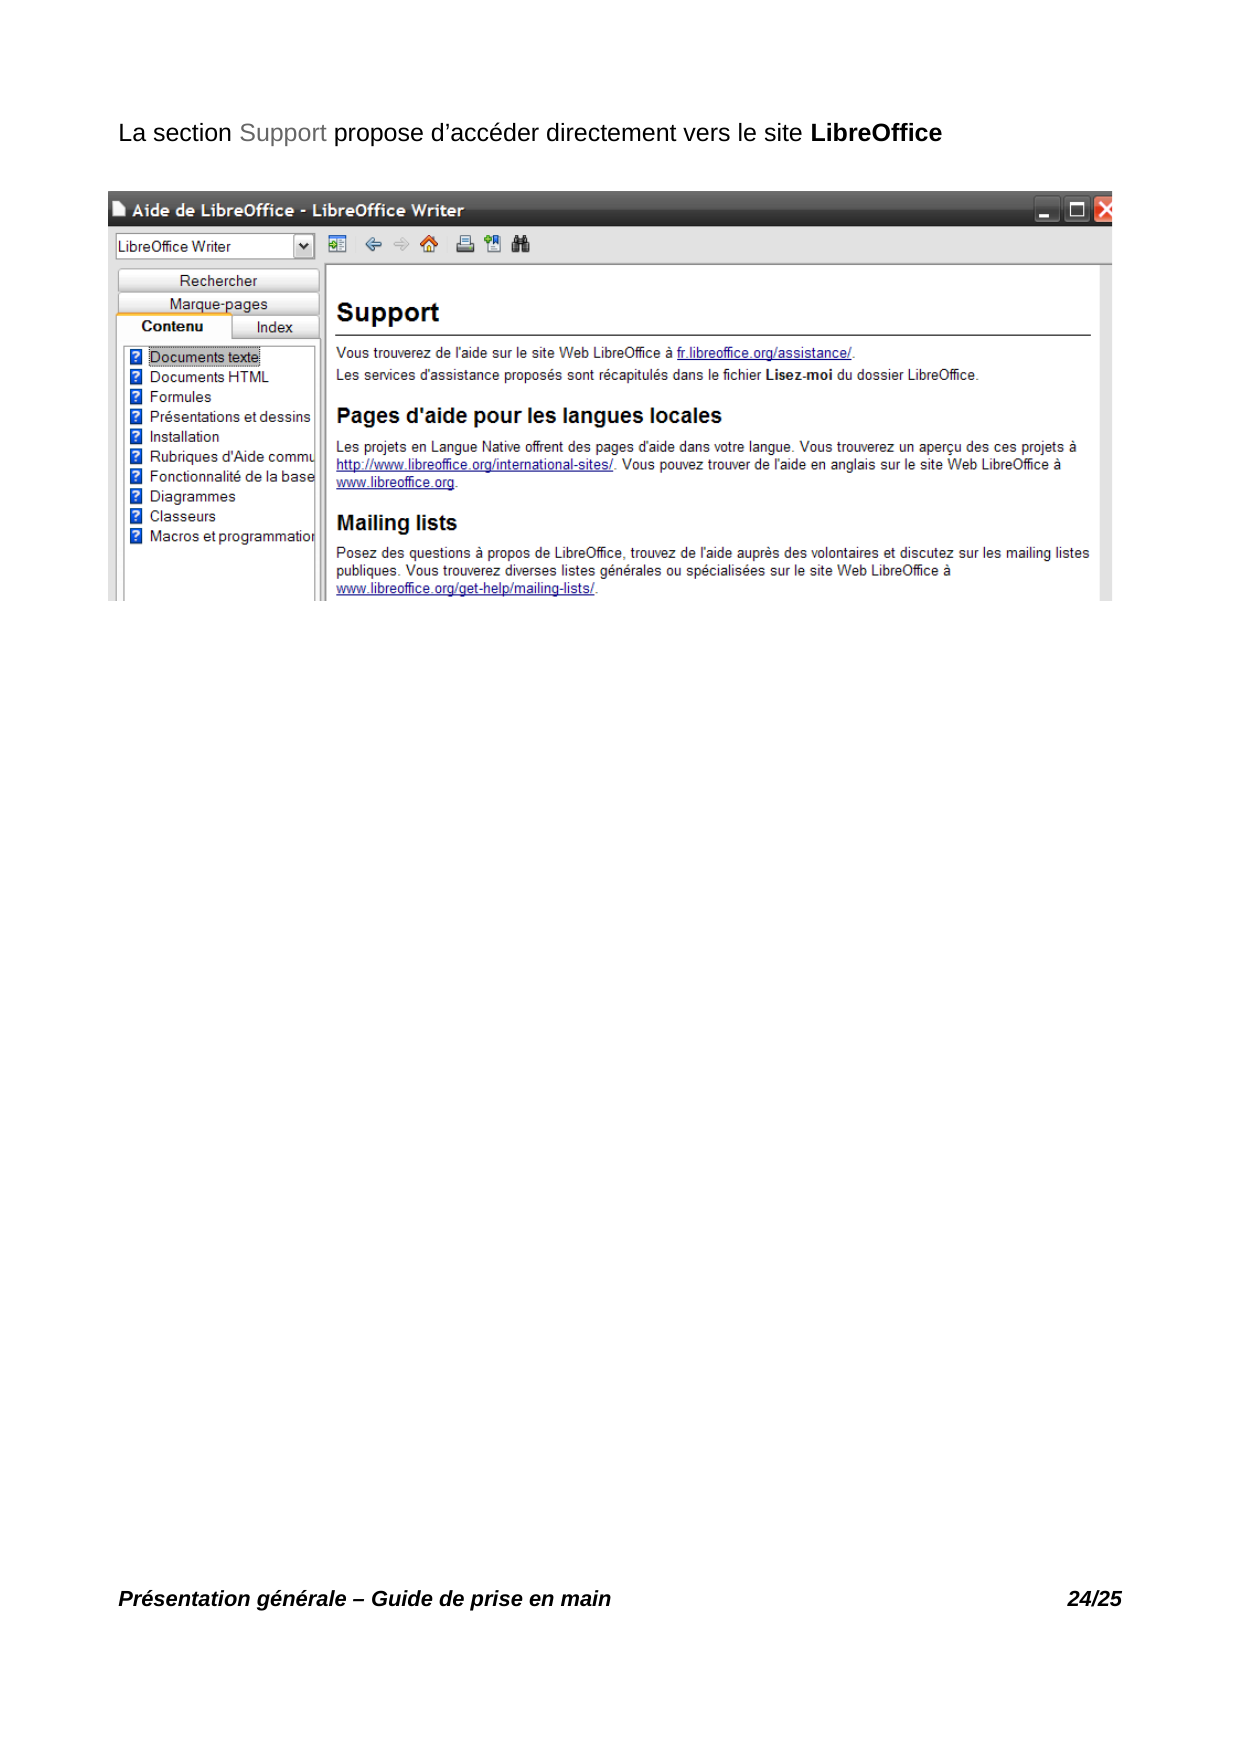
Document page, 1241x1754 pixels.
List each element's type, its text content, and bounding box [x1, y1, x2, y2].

text La section Support propose d’accéder directement vers le site LibreOffice [118, 118, 1122, 147]
picture [108, 191, 1113, 601]
